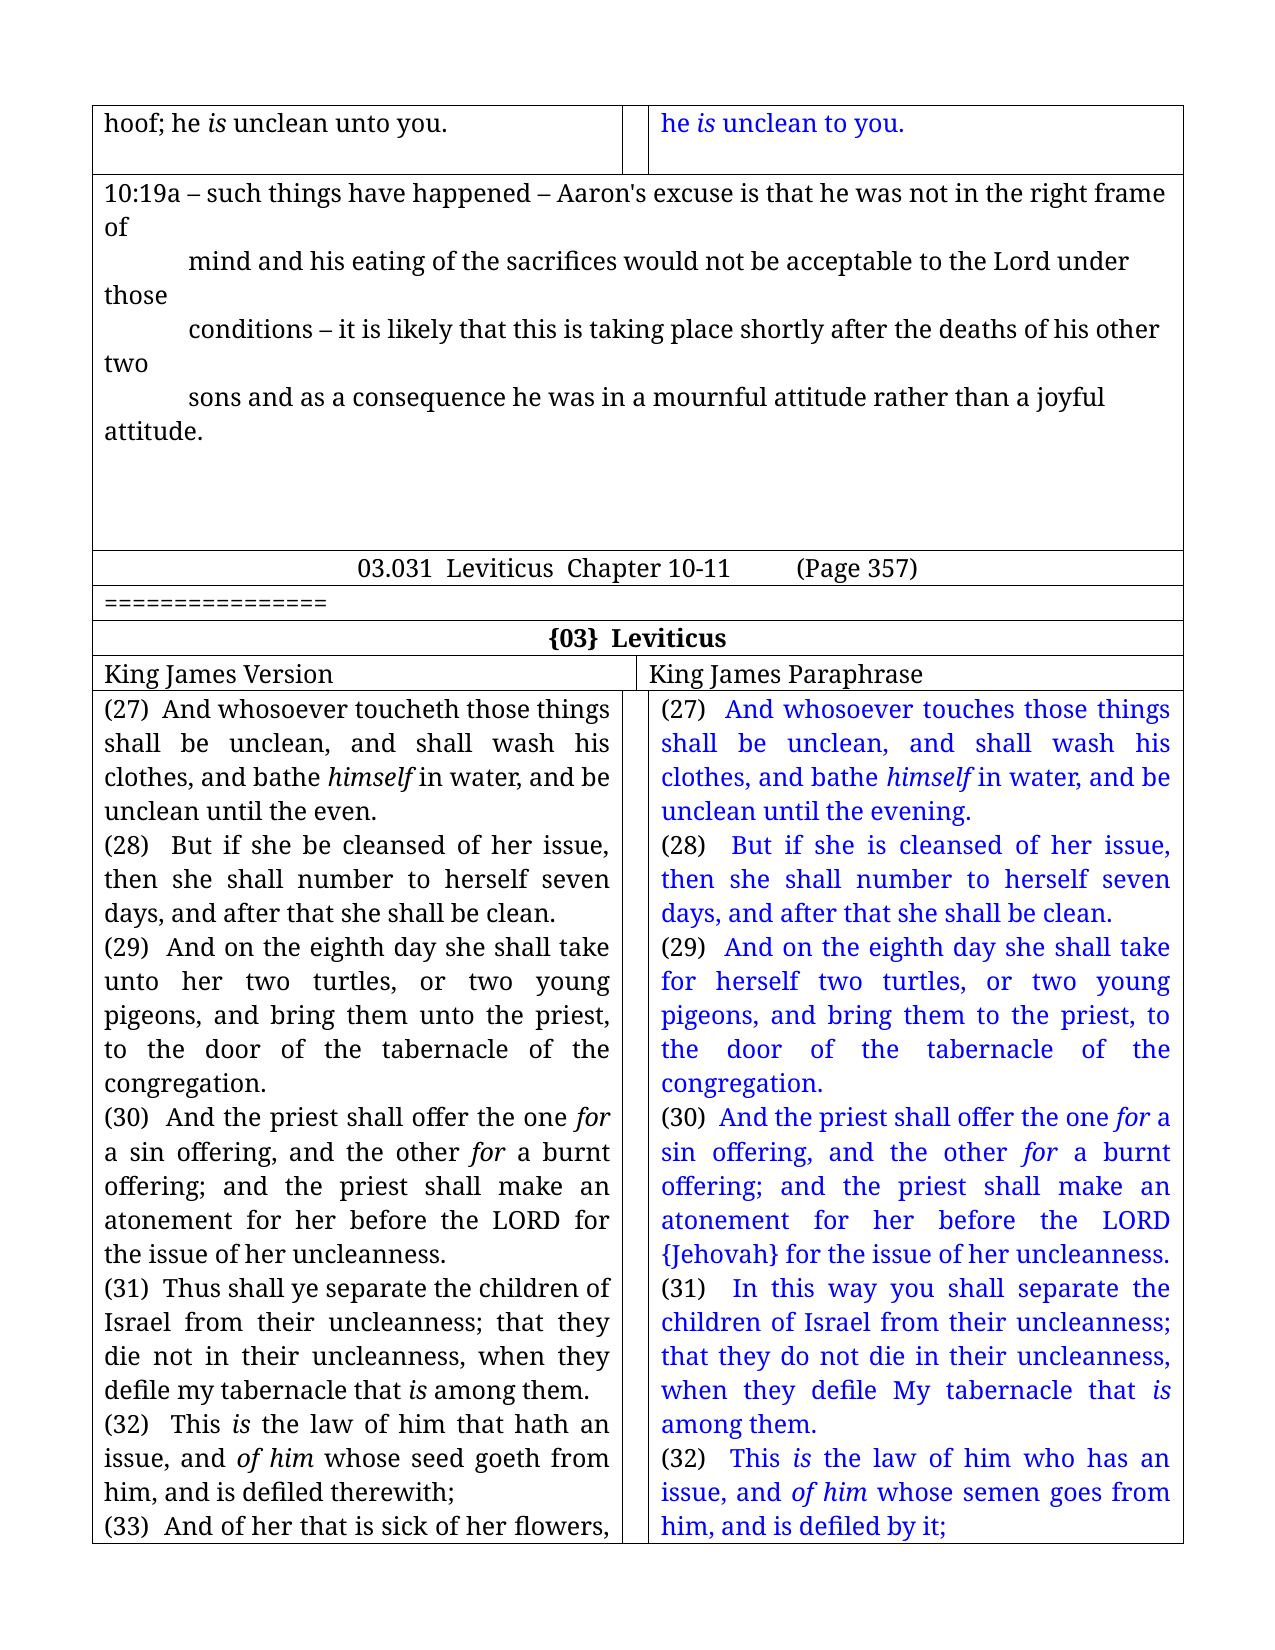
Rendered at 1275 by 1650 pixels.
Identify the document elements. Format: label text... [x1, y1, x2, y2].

table_cell ================ [93, 586, 1183, 620]
table_cell [623, 106, 648, 174]
table_cell {03} Leviticus [93, 621, 1183, 655]
table_cell hoof; he is unclean unto you. [93, 106, 622, 174]
table_cell (27) And whosoever toucheth those things shall be unclean, and shall wash his clothes, and bathe himself in water, and be unclean until the even. (28) But if she be cleansed of her issue, then she shall number to herself seven days, and after that she shall be clean. (29) And on the eighth day she shall take unto her two turtles, or two young pigeons, and bring them unto the priest, to the door of the tabernacle of the congregation. (30) And the priest shall offer the one for a sin offering, and the other for a burnt offering; and the priest shall make an atonement for her before the LORD for the issue of her uncleanness. (31) Thus shall ye separate the children of Israel from their uncleanness; that they die not in their uncleanness, when they defile my tabernacle that is among them. (32) This is the law of him that hath an issue, and of him whose seed goeth from him, and is defiled therewith; (33) And of her that is sick of her flowers, [93, 691, 622, 1543]
table_cell 03.031 Leviticus Chapter 10-11 (Page 357) [93, 551, 1183, 585]
table_cell [623, 691, 648, 1543]
table_cell 10:19a – such things have happened – Aaron's excuse is that he was not in the right frame of mind and his eating of the sacrifices would not be acceptable to the Lord under those conditions – it is likely that this is taking place shortly after the deaths of his other two sons and as a consequence he was in a mournful attitude rather than a joyful attitude. [93, 175, 1183, 550]
table_cell King James Version [93, 656, 636, 690]
table_cell he is unclean to you. [649, 106, 1183, 174]
table_cell King James Paraphrase [637, 656, 1183, 690]
table_cell (27) And whosoever touches those things shall be unclean, and shall wash his clothes, and bathe himself in water, and be unclean until the evening. (28) But if she is cleansed of her issue, then she shall number to herself seven days, and after that she shall be clean. (29) And on the eighth day she shall take for herself two turtles, or two young pigeons, and bring them to the priest, to the door of the tabernacle of the congregation. (30) And the priest shall offer the one for a sin offering, and the other for a burnt offering; and the priest shall make an atonement for her before the LORD {Jehovah} for the issue of her uncleanness. (31) In this way you shall separate the children of Israel from their uncleanness; that they do not die in their uncleanness, when they defile My tabernacle that is among them. (32) This is the law of him who has an issue, and of him whose semen goes from him, and is defiled by it; [649, 691, 1183, 1543]
